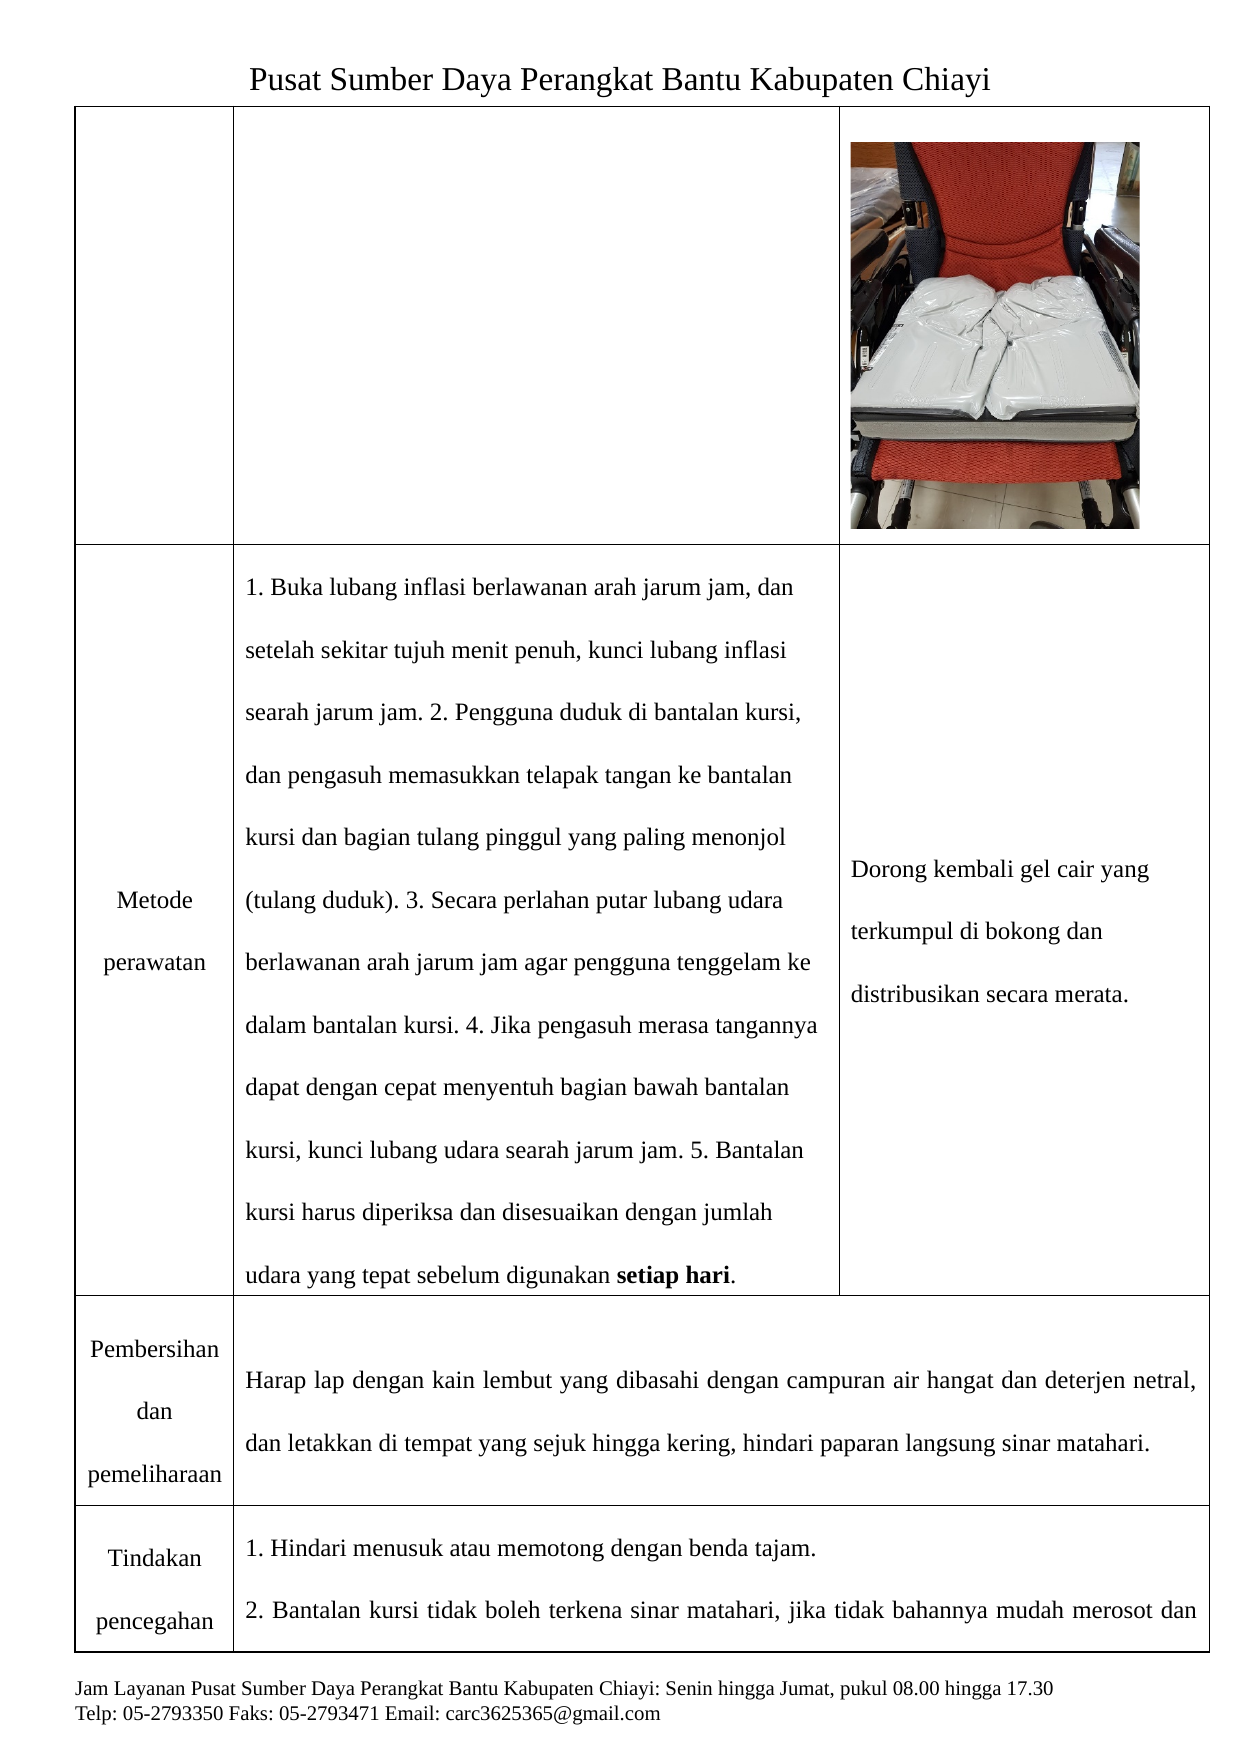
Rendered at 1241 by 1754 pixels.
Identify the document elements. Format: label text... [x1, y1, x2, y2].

table_cell Tindakan pencegahan [76, 1506, 233, 1651]
table_cell Harap lap dengan kain lembut yang dibasahi dengan campuran air hangat dan deterjen netral, dan letakkan di tempat yang sejuk hingga kering, hindari paparan langsung sinar matahari. [234, 1296, 1209, 1504]
table_cell Metode perawatan [76, 545, 233, 1295]
table_cell [234, 107, 839, 544]
table_cell Pembersihan dan pemeliharaan [76, 1296, 233, 1504]
table_cell [76, 107, 233, 544]
table_cell Dorong kembali gel cair yang terkumpul di bokong dan distribusikan secara merata. [840, 545, 1209, 1295]
table_cell [840, 107, 1209, 544]
table_cell 1. Buka lubang inflasi berlawanan arah jarum jam, dan setelah sekitar tujuh menit penuh, kunci lubang inflasi searah jarum jam. 2. Pengguna duduk di bantalan kursi, dan pengasuh memasukkan telapak tangan ke bantalan kursi dan bagian tulang pinggul yang paling menonjol (tulang duduk). 3. Secara perlahan putar lubang udara berlawanan arah jarum jam agar pengguna tenggelam ke dalam bantalan kursi. 4. Jika pengasuh merasa tangannya dapat dengan cepat menyentuh bagian bawah bantalan kursi, kunci lubang udara searah jarum jam. 5. Bantalan kursi harus diperiksa dan disesuaikan dengan jumlah udara yang tepat sebelum digunakan setiap hari. [234, 545, 839, 1295]
table_cell 1. Hindari menusuk atau memotong dengan benda tajam. 2. Bantalan kursi tidak boleh terkena sinar matahari, jika tidak bahannya mudah merosot dan [234, 1506, 1209, 1651]
